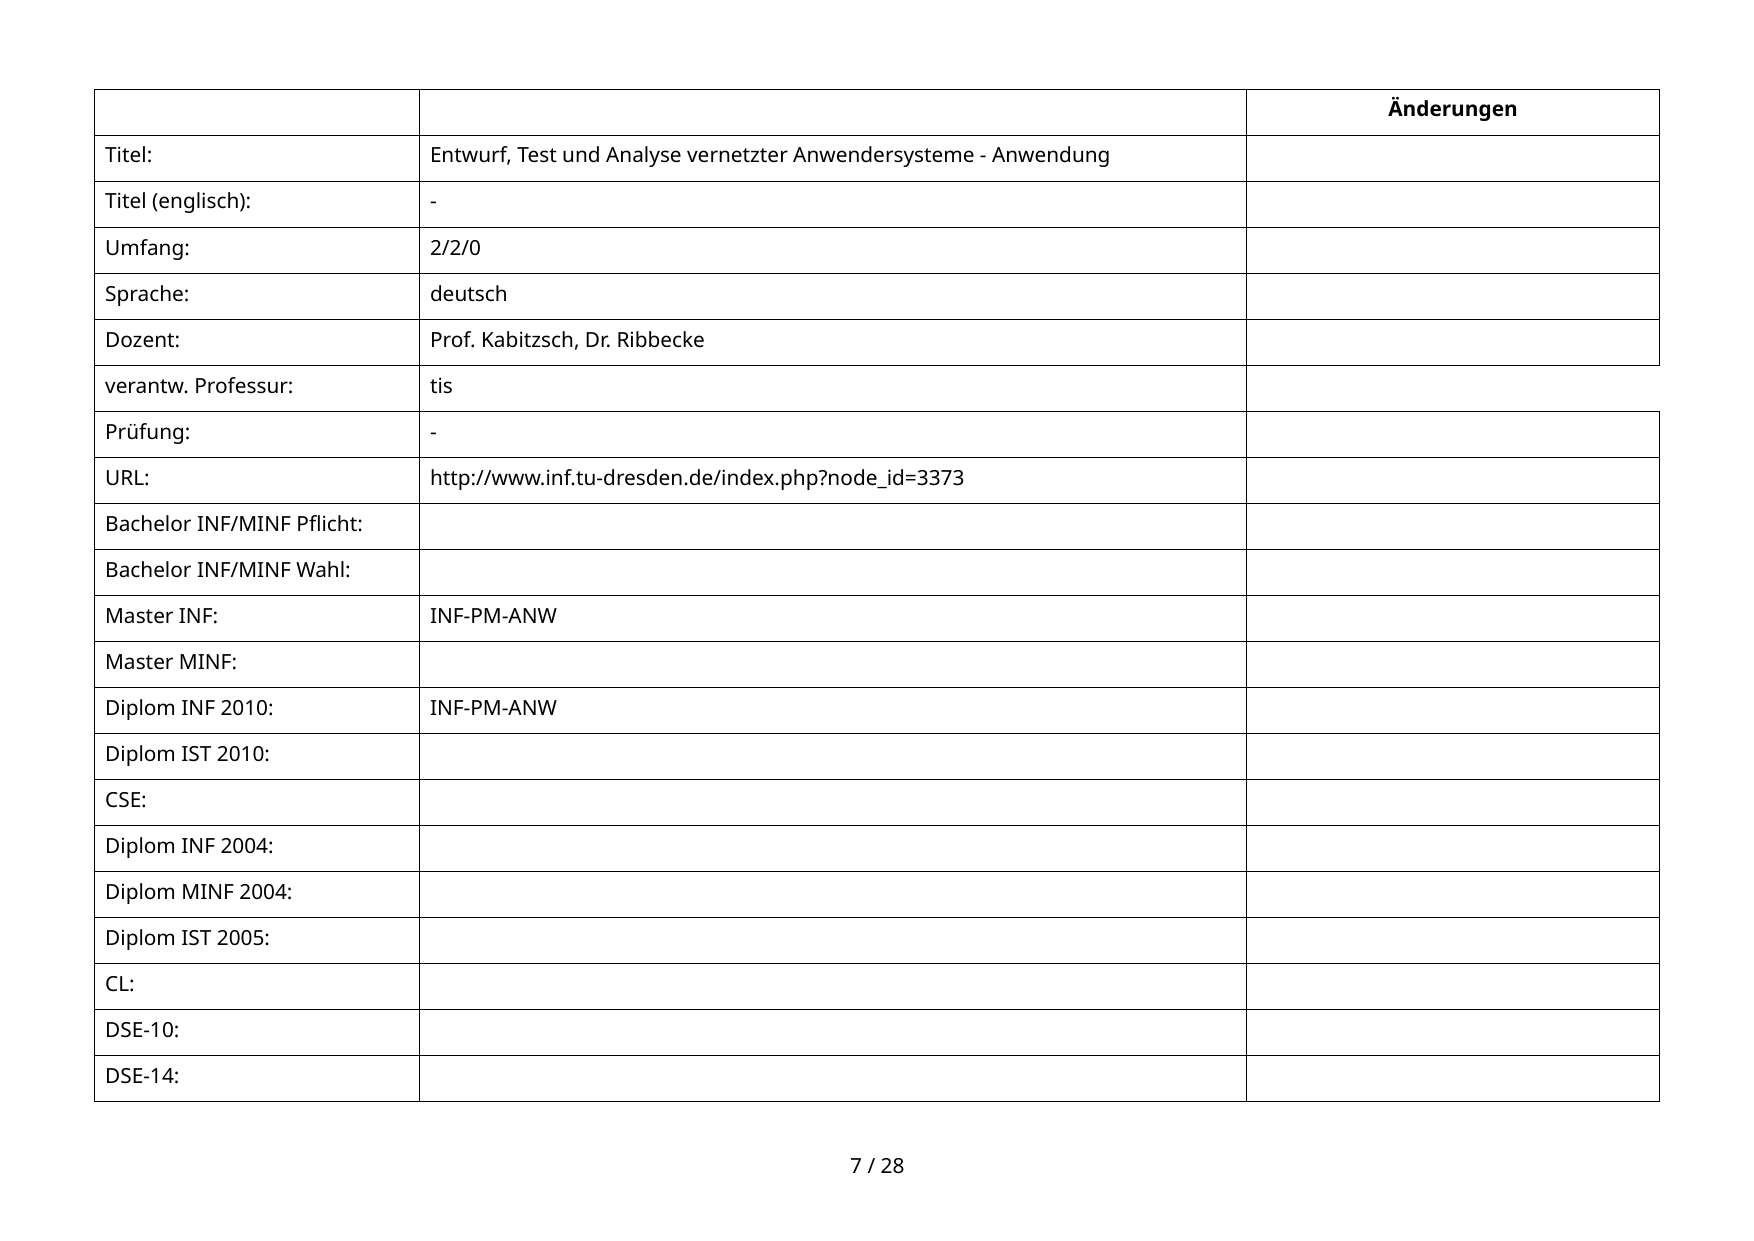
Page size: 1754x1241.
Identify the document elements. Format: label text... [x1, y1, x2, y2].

table_cell [1247, 918, 1659, 963]
table_cell [1247, 826, 1659, 871]
table_cell Sprache: [95, 274, 419, 319]
table_cell [420, 918, 1246, 963]
table_cell 2/2/0 [420, 228, 1246, 273]
table_cell [1247, 320, 1659, 365]
table_cell Dozent: [95, 320, 419, 365]
table_cell [420, 1056, 1246, 1101]
table_cell Diplom IST 2010: [95, 734, 419, 779]
table_cell [420, 964, 1246, 1009]
table_cell [1247, 688, 1659, 733]
table_cell Entwurf, Test und Analyse vernetzter Anwendersysteme - Anwendung [420, 136, 1246, 181]
table_cell [1247, 182, 1659, 227]
table_cell [1247, 1010, 1659, 1055]
table_cell DSE-14: [95, 1056, 419, 1101]
table_cell [1247, 642, 1659, 687]
table_cell Diplom MINF 2004: [95, 872, 419, 917]
table_cell [1247, 504, 1659, 549]
table_cell Bachelor INF/MINF Pflicht: [95, 504, 419, 549]
table_cell [420, 872, 1246, 917]
table_cell [1247, 458, 1659, 503]
table_cell Prüfung: [95, 412, 419, 457]
table_cell tis [420, 366, 1246, 411]
table_cell [420, 734, 1246, 779]
table_cell CL: [95, 964, 419, 1009]
table_cell [420, 550, 1246, 595]
table_cell Diplom INF 2004: [95, 826, 419, 871]
table_cell [1247, 136, 1659, 181]
table_cell - [420, 182, 1246, 227]
table_cell - [420, 412, 1246, 457]
table_cell Bachelor INF/MINF Wahl: [95, 550, 419, 595]
table_cell [420, 780, 1246, 825]
table_cell [1247, 734, 1659, 779]
table_cell Titel (englisch): [95, 182, 419, 227]
table_cell [1247, 1056, 1659, 1101]
table_cell [420, 826, 1246, 871]
table_cell Diplom INF 2010: [95, 688, 419, 733]
table_cell [1247, 596, 1659, 641]
table_cell Prof. Kabitzsch, Dr. Ribbecke [420, 320, 1246, 365]
table_cell URL: [95, 458, 419, 503]
table_cell [1247, 274, 1659, 319]
table_cell http://www.inf.tu-dresden.de/index.php?node_id=3373 [420, 458, 1246, 503]
table_header Änderungen [1247, 90, 1659, 134]
table_cell [420, 504, 1246, 549]
table_header [420, 90, 1246, 134]
table_cell CSE: [95, 780, 419, 825]
table_cell [1247, 550, 1659, 595]
table_cell Master MINF: [95, 642, 419, 687]
table_cell [1247, 872, 1659, 917]
table_cell [1247, 964, 1659, 1009]
table_cell verantw. Professur: [95, 366, 419, 411]
table_cell [1247, 780, 1659, 825]
table_cell [420, 1010, 1246, 1055]
table_cell Master INF: [95, 596, 419, 641]
table_cell [1247, 228, 1659, 273]
table_cell [1247, 412, 1659, 457]
table_cell Umfang: [95, 228, 419, 273]
table_cell Titel: [95, 136, 419, 181]
table_header [95, 90, 419, 134]
table_cell INF-PM-ANW [420, 596, 1246, 641]
table_cell [420, 642, 1246, 687]
table_cell deutsch [420, 274, 1246, 319]
table_cell INF-PM-ANW [420, 688, 1246, 733]
table_cell DSE-10: [95, 1010, 419, 1055]
table_cell Diplom IST 2005: [95, 918, 419, 963]
